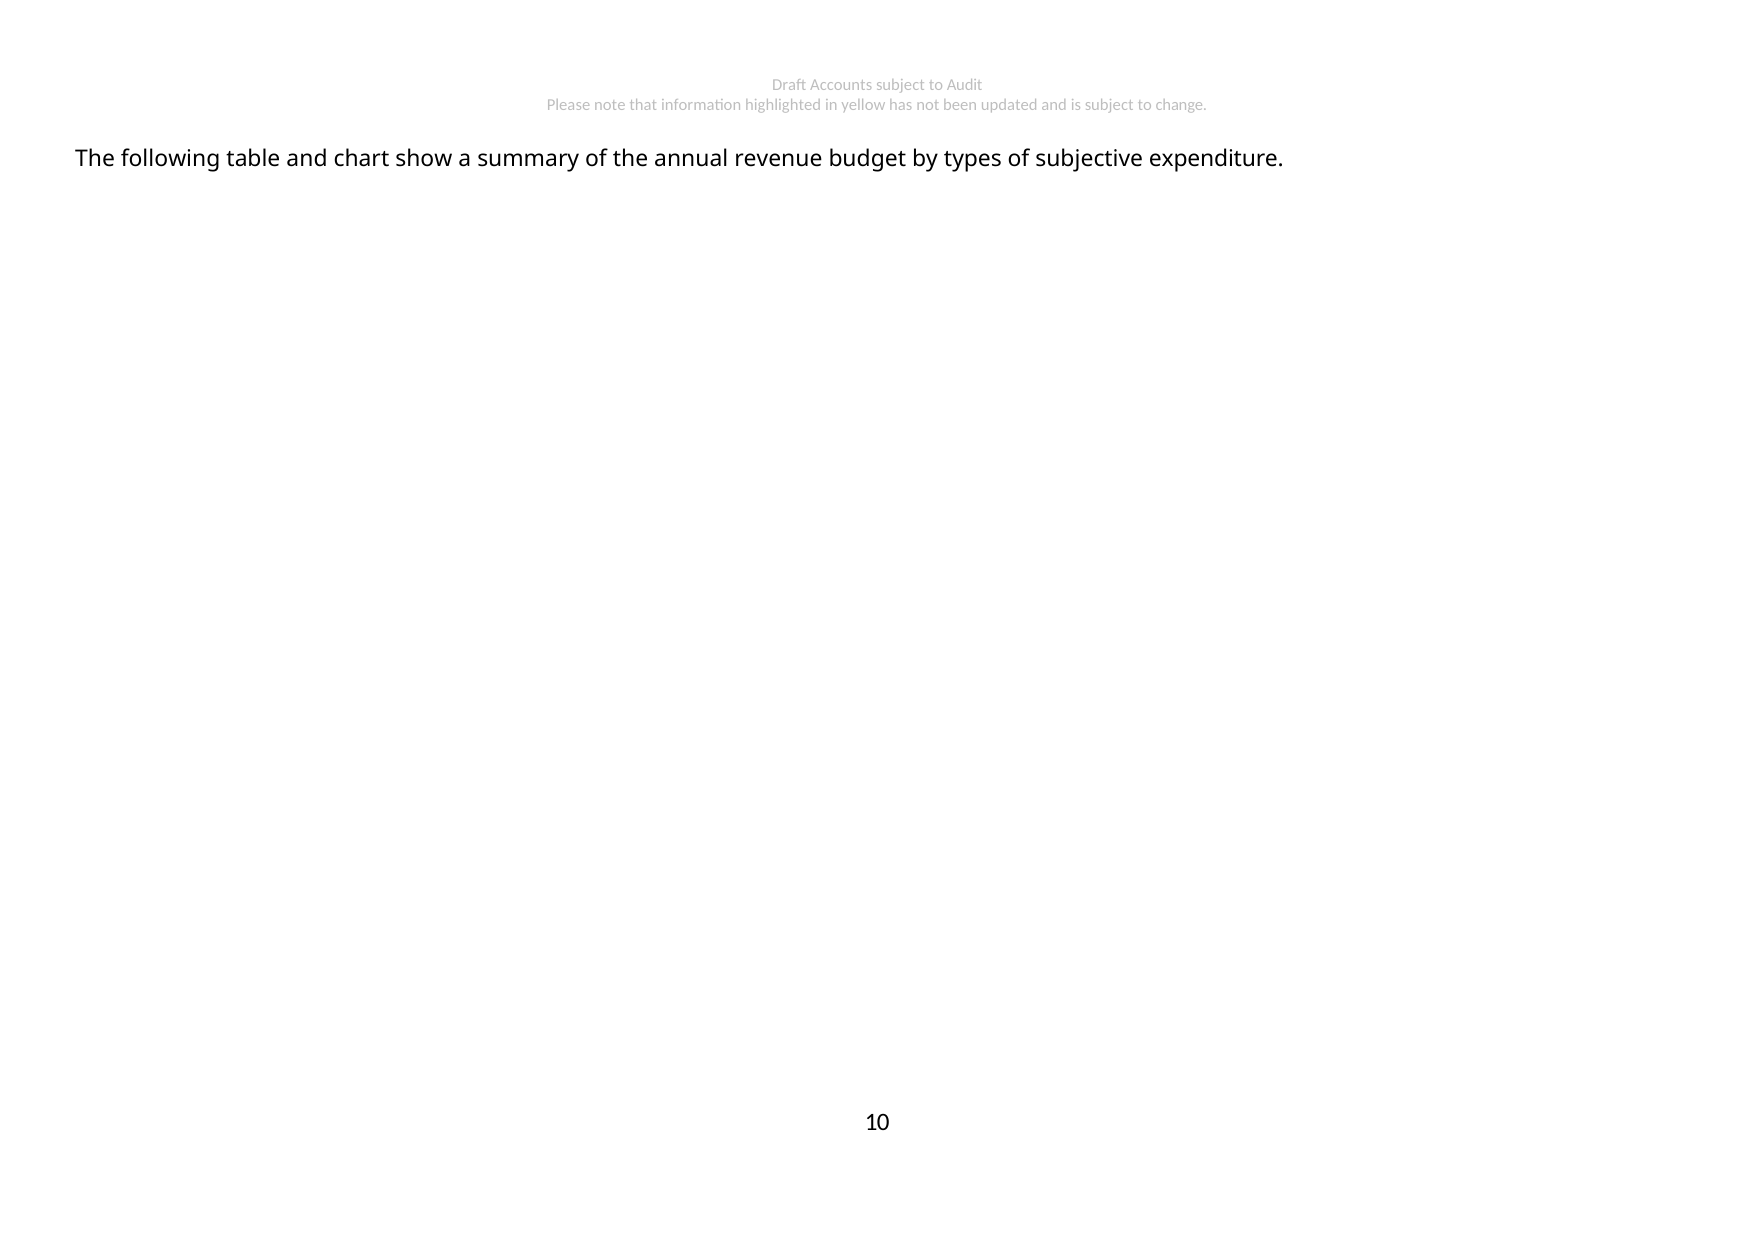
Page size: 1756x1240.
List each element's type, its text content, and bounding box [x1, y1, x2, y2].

text The following table and chart show a summary of the annual revenue budget by types of subjective expenditure. [75, 142, 1711, 173]
